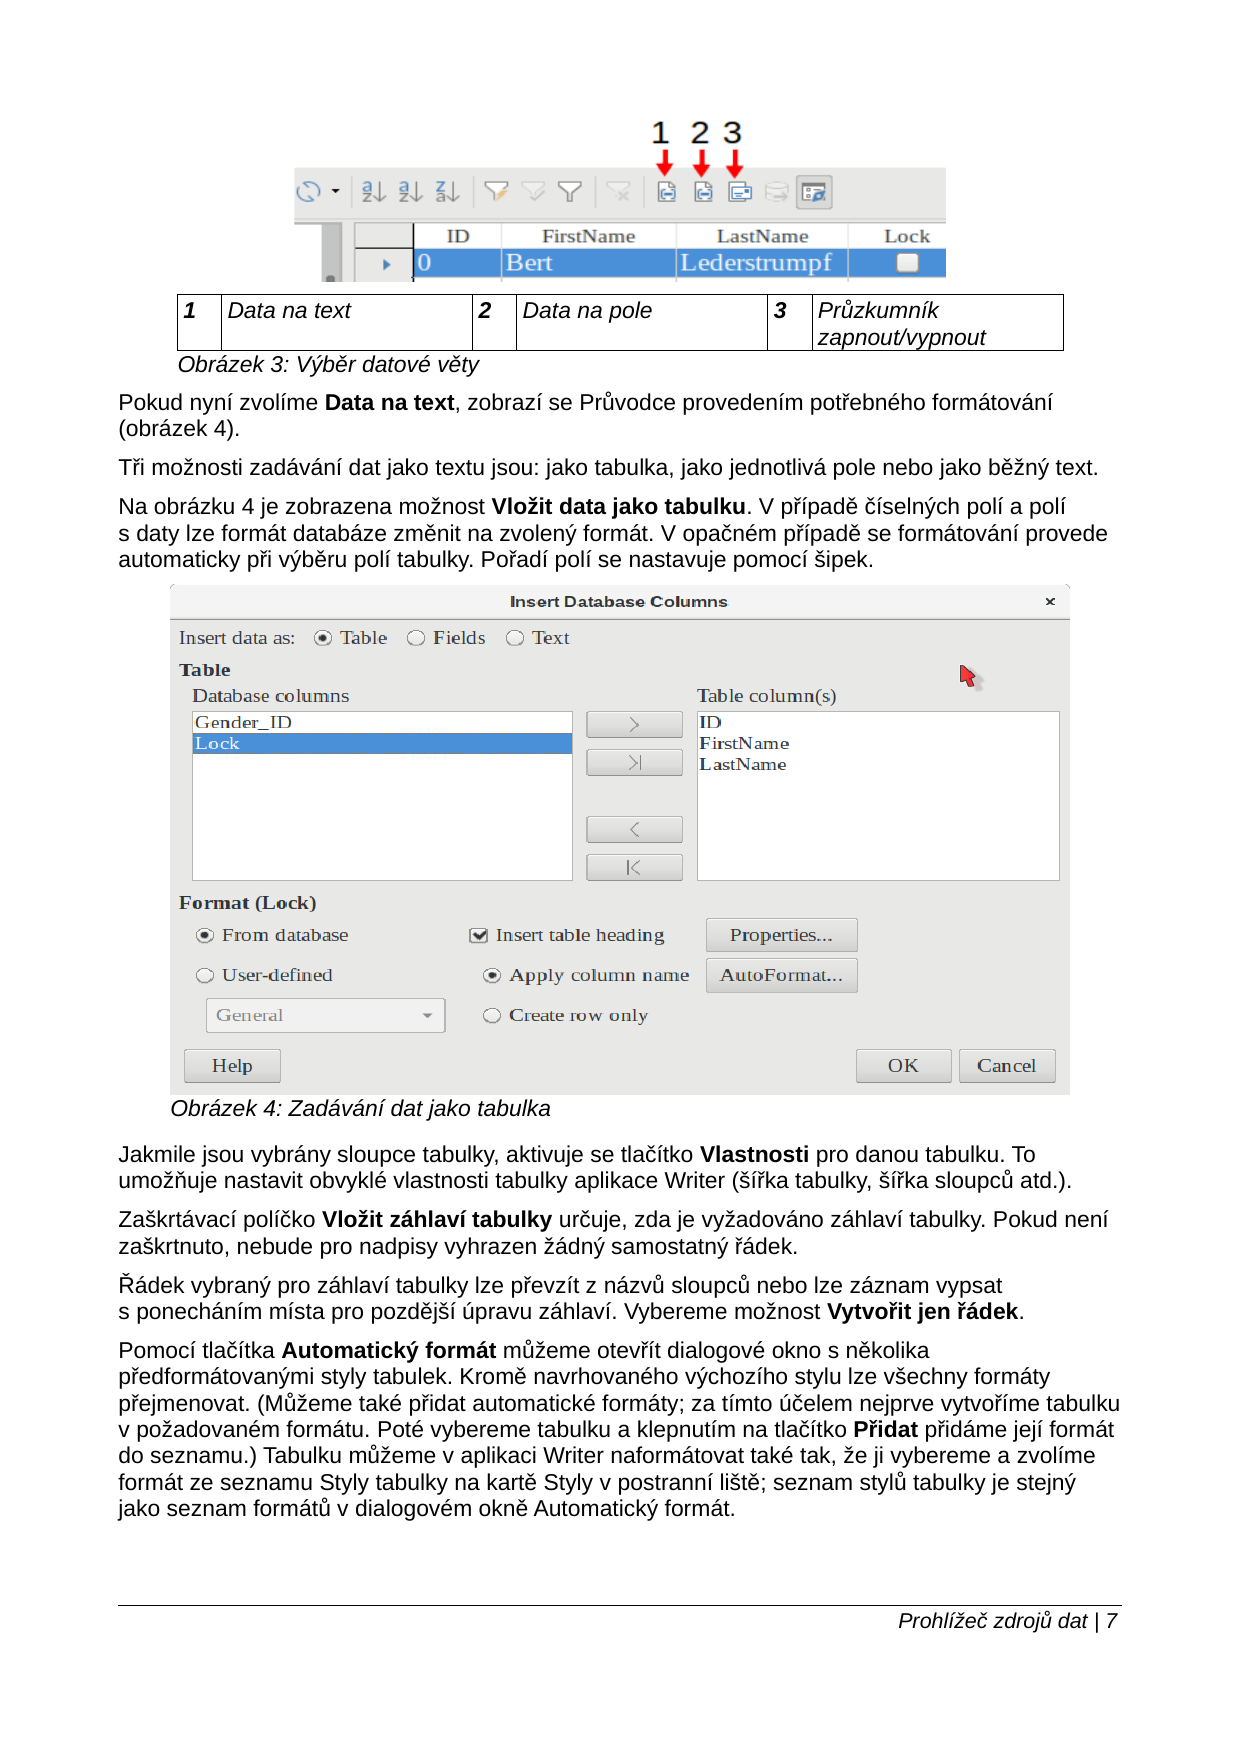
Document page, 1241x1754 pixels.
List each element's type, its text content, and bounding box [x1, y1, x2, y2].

text Obrázek 4: Zadávání dat jako tabulka [170, 1095, 1070, 1121]
text Na obrázku 4 je zobrazena možnost Vložit data jako tabulku. V případě číselných polí a polí s daty lze formát databáze změnit na zvolený formát. V opačném případě se formátování provede automaticky při výběru polí tabulky. Pořadí polí se nastavuje pomocí šipek. [118, 493, 1122, 572]
table_header Průzkumník zapnout/vypnout [813, 295, 1063, 350]
picture [294, 118, 946, 282]
text Jakmile jsou vybrány sloupce tabulky, aktivuje se tlačítko Vlastnosti pro danou tabulku. To umožňuje nastavit obvyklé vlastnosti tabulky aplikace Writer (šířka tabulky, šířka sloupců atd.). [118, 1141, 1122, 1194]
text Obrázek 3: Výběr datové věty [177, 351, 1063, 377]
text Pokud nyní zvolíme Data na text, zobrazí se Průvodce provedením potřebného formátování (obrázek 4). [118, 389, 1122, 442]
table_header Data na pole [517, 295, 767, 350]
table_header 3 [768, 295, 812, 350]
picture [170, 584, 1071, 1095]
table_header Data na text [222, 295, 472, 350]
table_header 2 [473, 295, 516, 350]
text Řádek vybraný pro záhlaví tabulky lze převzít z názvů sloupců nebo lze záznam vypsat s ponecháním místa pro pozdější úpravu záhlaví. Vybereme možnost Vytvořit jen řádek. [118, 1272, 1122, 1324]
text Pomocí tlačítka Automatický formát můžeme otevřít dialogové okno s několika předformátovanými styly tabulek. Kromě navrhovaného výchozího stylu lze všechny formáty přejmenovat. (Můžeme také přidat automatické formáty; za tímto účelem nejprve vytvoříme tabulku v požadovaném formátu. Poté vybereme tabulku a klepnutím na tlačítko Přidat přidáme její formát do seznamu.) Tabulku můžeme v aplikaci Writer naformátovat také tak, že ji vybereme a zvolíme formát ze seznamu Styly tabulky na kartě Styly v postranní liště; seznam stylů tabulky je stejný jako seznam formátů v dialogovém okně Automatický formát. [118, 1337, 1122, 1521]
text Zaškrtávací políčko Vložit záhlaví tabulky určuje, zda je vyžadováno záhlaví tabulky. Pokud není zaškrtnuto, nebude pro nadpisy vyhrazen žádný samostatný řádek. [118, 1206, 1122, 1259]
text Tři možnosti zadávání dat jako textu jsou: jako tabulka, jako jednotlivá pole nebo jako běžný text. [118, 454, 1122, 481]
table_header 1 [178, 295, 221, 350]
